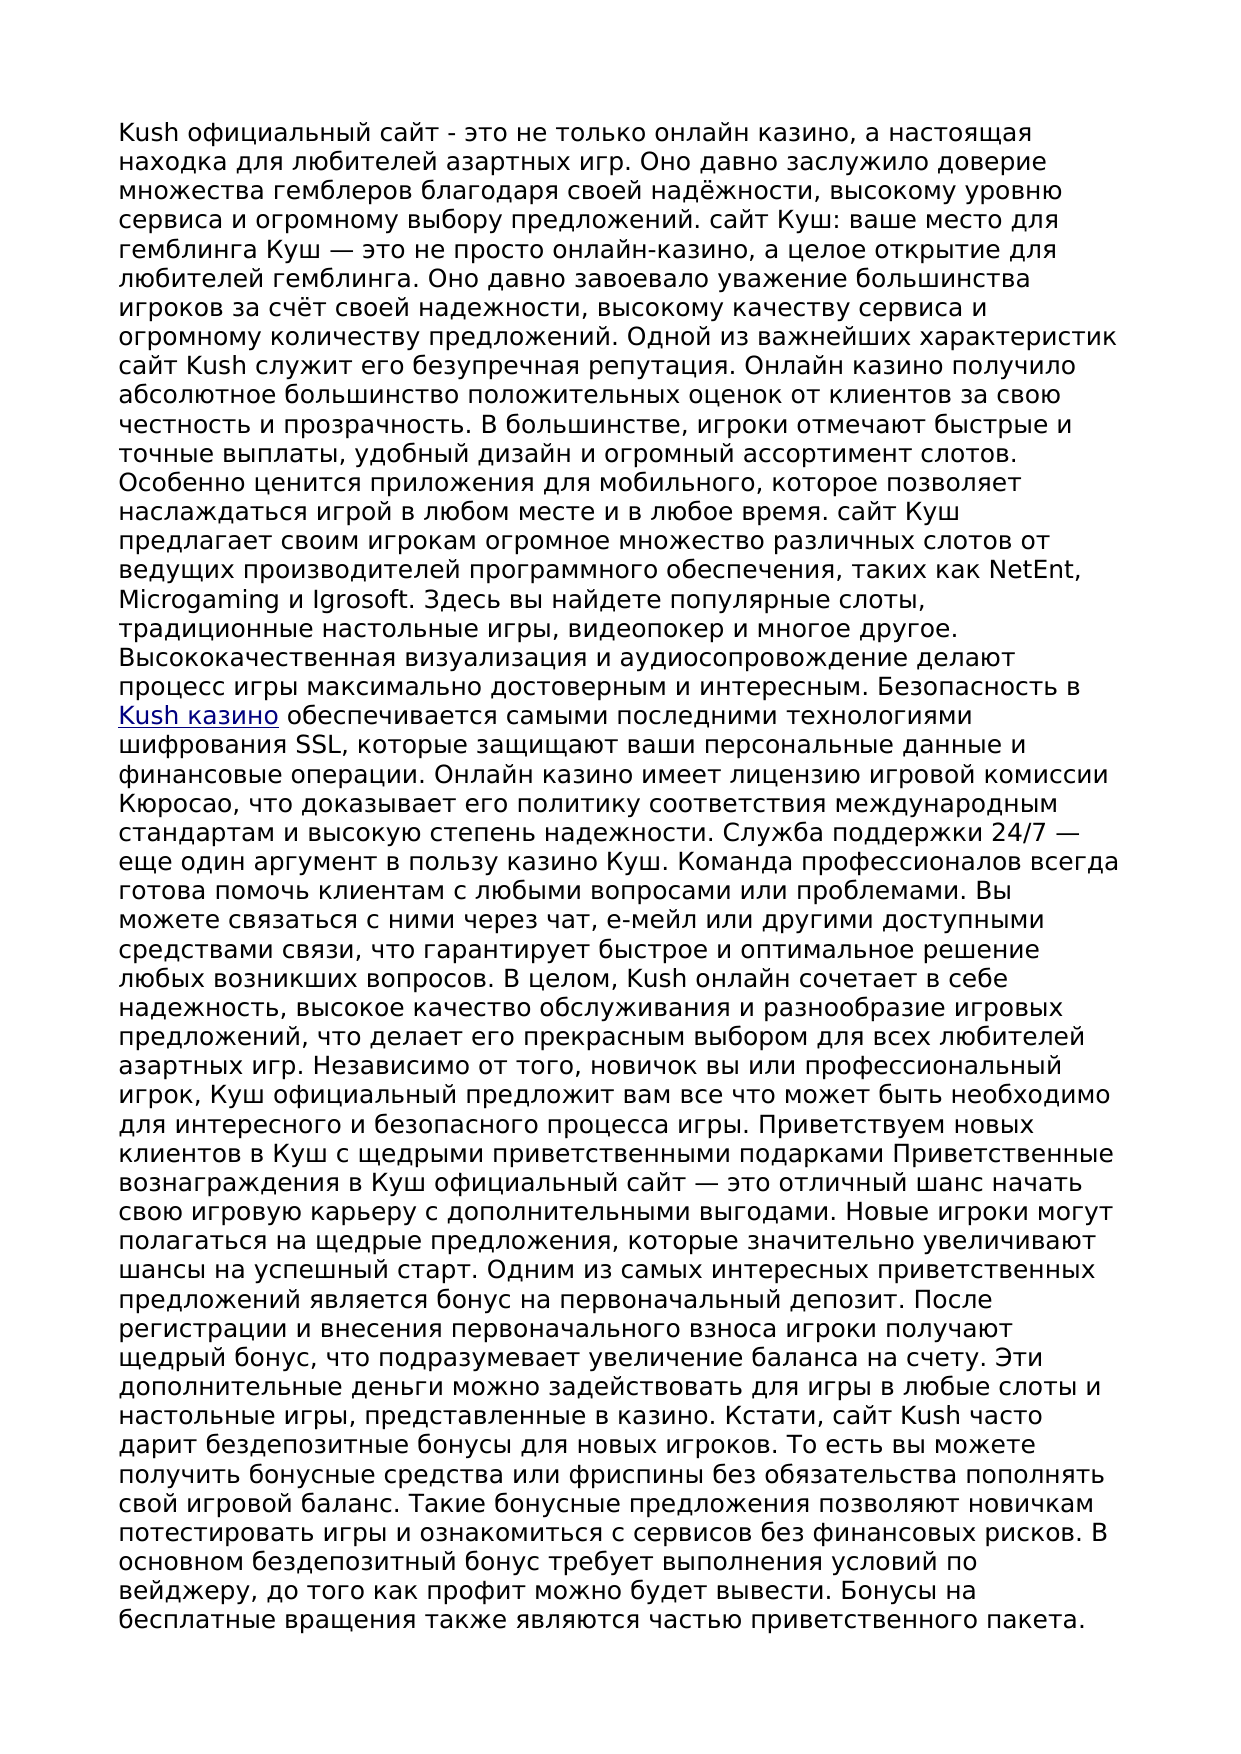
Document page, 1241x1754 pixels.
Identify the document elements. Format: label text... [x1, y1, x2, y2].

text Kush официальный сайт - это не только онлайн казино, а настоящая находка для любителей азартных игр. Оно давно заслужило доверие множества гемблеров благодаря своей надёжности, высокому уровню сервиса и огромному выбору предложений. сайт Куш: ваше место для гемблинга Куш — это не просто онлайн-казино, а целое открытие для любителей гемблинга. Оно давно завоевало уважение большинства игроков за счёт своей надежности, высокому качеству сервиса и огромному количеству предложений. Одной из важнейших характеристик сайт Kush служит его безупречная репутация. Онлайн казино получило абсолютное большинство положительных оценок от клиентов за свою честность и прозрачность. В большинстве, игроки отмечают быстрые и точные выплаты, удобный дизайн и огромный ассортимент слотов. Особенно ценится приложения для мобильного, которое позволяет наслаждаться игрой в любом месте и в любое время. сайт Куш предлагает своим игрокам огромное множество различных слотов от ведущих производителей программного обеспечения, таких как NetEnt, Microgaming и Igrosoft. Здесь вы найдете популярные слоты, традиционные настольные игры, видеопокер и многое другое. Высококачественная визуализация и аудиосопровождение делают процесс игры максимально достоверным и интересным. Безопасность в Kush казино обеспечивается самыми последними технологиями шифрования SSL, которые защищают ваши персональные данные и финансовые операции. Онлайн казино имеет лицензию игровой комиссии Кюросао, что доказывает его политику соответствия международным стандартам и высокую степень надежности. Служба поддержки 24/7 — еще один аргумент в пользу казино Куш. Команда профессионалов всегда готова помочь клиентам с любыми вопросами или проблемами. Вы можете связаться с ними через чат, е-мейл или другими доступными средствами связи, что гарантирует быстрое и оптимальное решение любых возникших вопросов. В целом, Kush онлайн сочетает в себе надежность, высокое качество обслуживания и разнообразие игровых предложений, что делает его прекрасным выбором для всех любителей азартных игр. Независимо от того, новичок вы или профессиональный игрок, Куш официальный предложит вам все что может быть необходимо для интересного и безопасного процесса игры. Приветствуем новых клиентов в Куш с щедрыми приветственными подарками Приветственные вознаграждения в Куш официальный сайт — это отличный шанс начать свою игровую карьеру с дополнительными выгодами. Новые игроки могут полагаться на щедрые предложения, которые значительно увеличивают шансы на успешный старт. Одним из самых интересных приветственных предложений является бонус на первоначальный депозит. После регистрации и внесения первоначального взноса игроки получают щедрый бонус, что подразумевает увеличение баланса на счету. Эти дополнительные деньги можно задействовать для игры в любые слоты и настольные игры, представленные в казино. Кстати, сайт Kush часто дарит бездепозитные бонусы для новых игроков. То есть вы можете получить бонусные средства или фриспины без обязательства пополнять свой игровой баланс. Такие бонусные предложения позволяют новичкам потестировать игры и ознакомиться с сервисов без финансовых рисков. В основном бездепозитный бонус требует выполнения условий по вейджеру, до того как профит можно будет вывести. Бонусы на бесплатные вращения также являются частью приветственного пакета. [118, 118, 1122, 1635]
